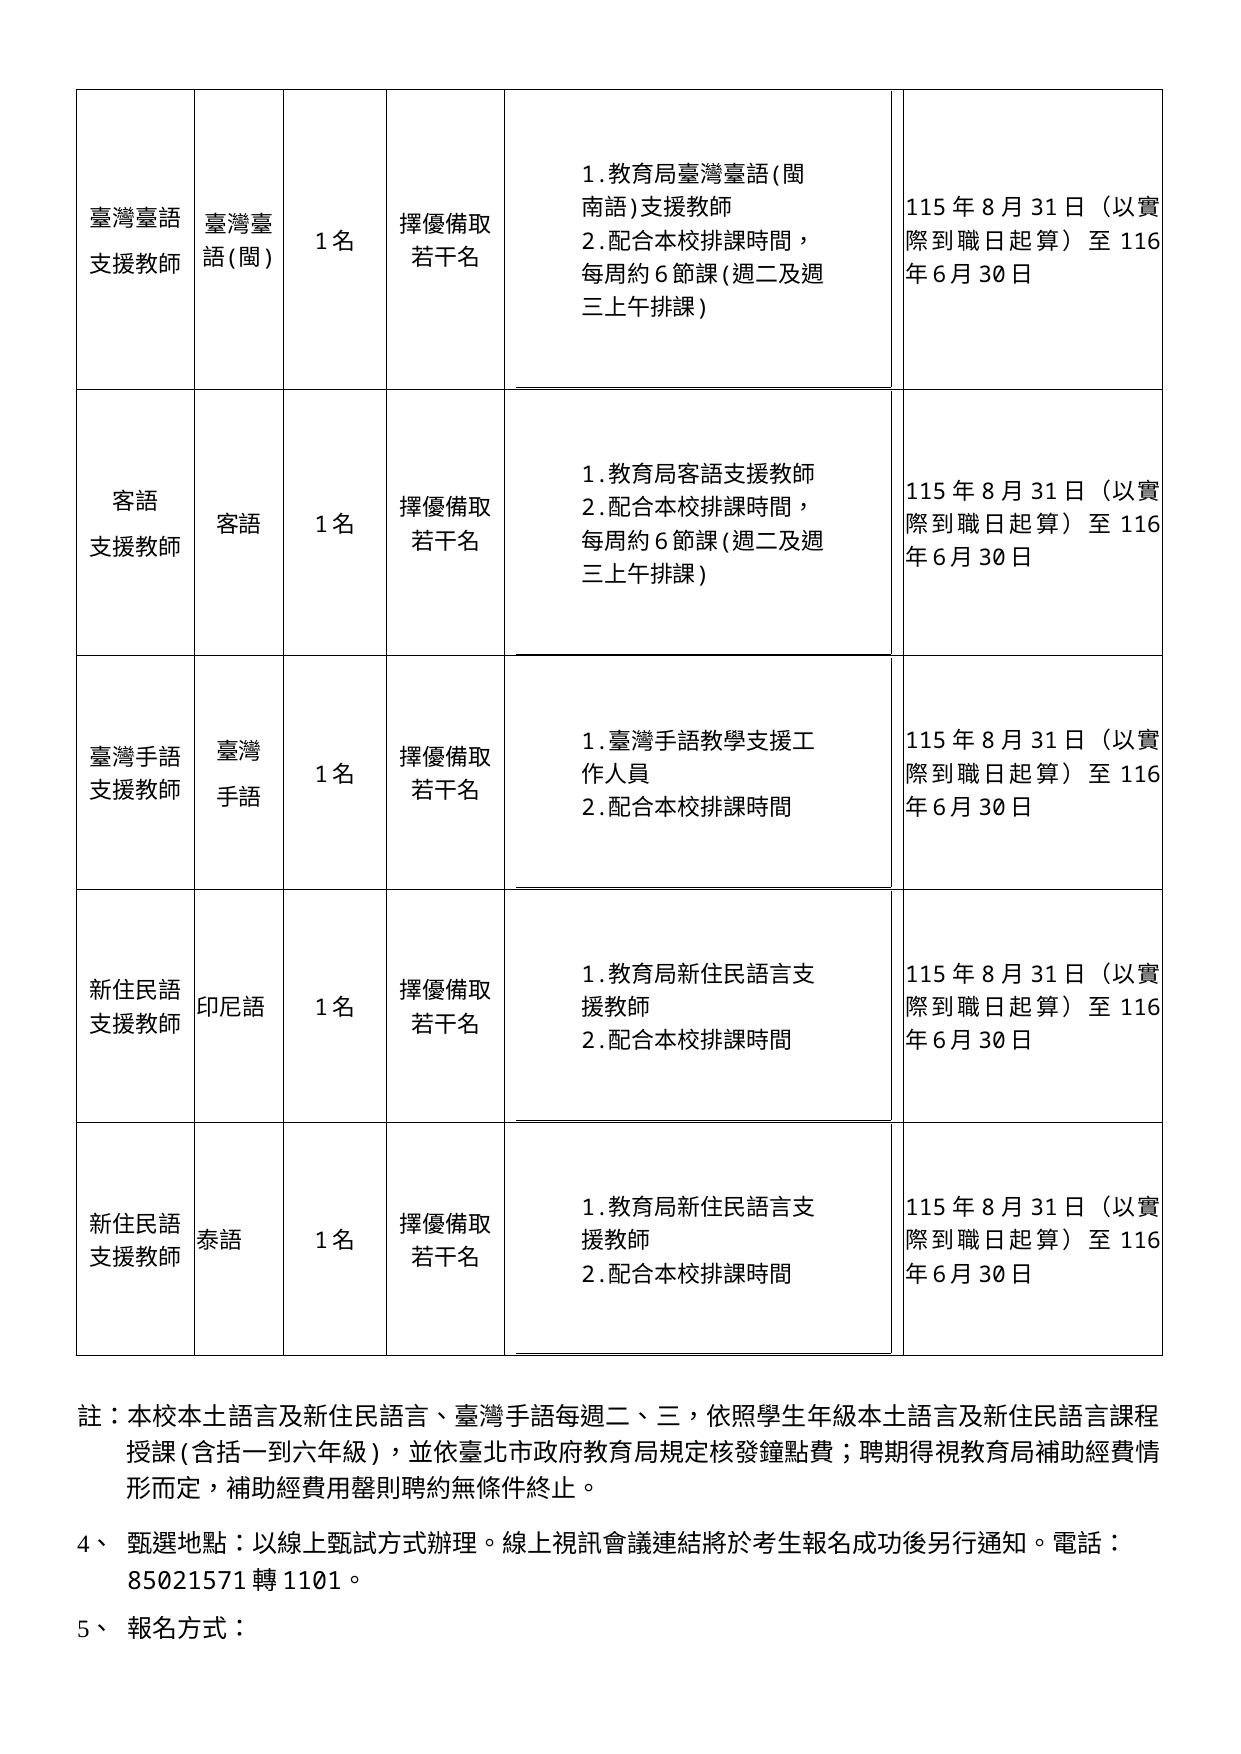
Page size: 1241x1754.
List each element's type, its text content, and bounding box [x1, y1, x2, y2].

table_cell 1.教育局客語支援教師 2.配合本校排課時間，每周約6節課(週二及週三上午排課) [505, 390, 903, 655]
table_cell 115年8月31日（以實際到職日起算）至116年6月30日 [904, 656, 1162, 888]
table_cell 臺灣臺語 支援教師 [77, 90, 194, 389]
text 註：本校本土語言及新住民語言、臺灣手語每週二、三，依照學生年級本土語言及新住民語言課程授課(含括一到六年級)，並依臺北市政府教育局規定核發鐘點費；聘期得視教育局補助經費情形而定，補助經費用罄則聘約無條件終止。 [77, 1396, 1163, 1505]
table_cell 1.教育局臺灣臺語(閩南語)支援教師 2.配合本校排課時間，每周約6節課(週二及週三上午排課) [505, 90, 903, 389]
table_cell 泰語 [195, 1123, 283, 1355]
list 甄選地點：以線上甄試方式辦理。線上視訊會議連結將於考生報名成功後另行通知。電話：85021571轉1101。 [77, 1524, 1163, 1596]
table_cell 1名 [284, 656, 386, 888]
table_cell 115年8月31日（以實際到職日起算）至116年6月30日 [904, 390, 1162, 655]
list 報名方式： [77, 1609, 1163, 1645]
table_cell 臺灣手語支援教師 [77, 656, 194, 888]
table_cell 擇優備取若干名 [387, 890, 504, 1122]
table_cell 擇優備取若干名 [387, 656, 504, 888]
table_cell 1名 [284, 390, 386, 655]
table_cell 印尼語 [195, 890, 283, 1122]
table_cell 1名 [284, 890, 386, 1122]
table_cell 新住民語支援教師 [77, 890, 194, 1122]
table_cell 115年8月31日（以實際到職日起算）至116年6月30日 [904, 890, 1162, 1122]
table_cell 客語 [195, 390, 283, 655]
table_cell 臺灣 手語 [195, 656, 283, 888]
table_cell 臺灣臺語(閩) [195, 90, 283, 389]
table_cell 1.教育局新住民語言支援教師 2.配合本校排課時間 [505, 1123, 903, 1355]
table_cell 1名 [284, 90, 386, 389]
table_cell 擇優備取若干名 [387, 1123, 504, 1355]
table_cell 新住民語支援教師 [77, 1123, 194, 1355]
table_cell 115年8月31日（以實際到職日起算）至116年6月30日 [904, 1123, 1162, 1355]
table_cell 1.臺灣手語教學支援工作人員 2.配合本校排課時間 [505, 656, 903, 888]
table_cell 1名 [284, 1123, 386, 1355]
table_cell 客語 支援教師 [77, 390, 194, 655]
table_cell 1.教育局新住民語言支援教師 2.配合本校排課時間 [505, 890, 903, 1122]
table_cell 擇優備取若干名 [387, 390, 504, 655]
table_cell 115年8月31日（以實際到職日起算）至116年6月30日 [904, 90, 1162, 389]
table_cell 擇優備取若干名 [387, 90, 504, 389]
